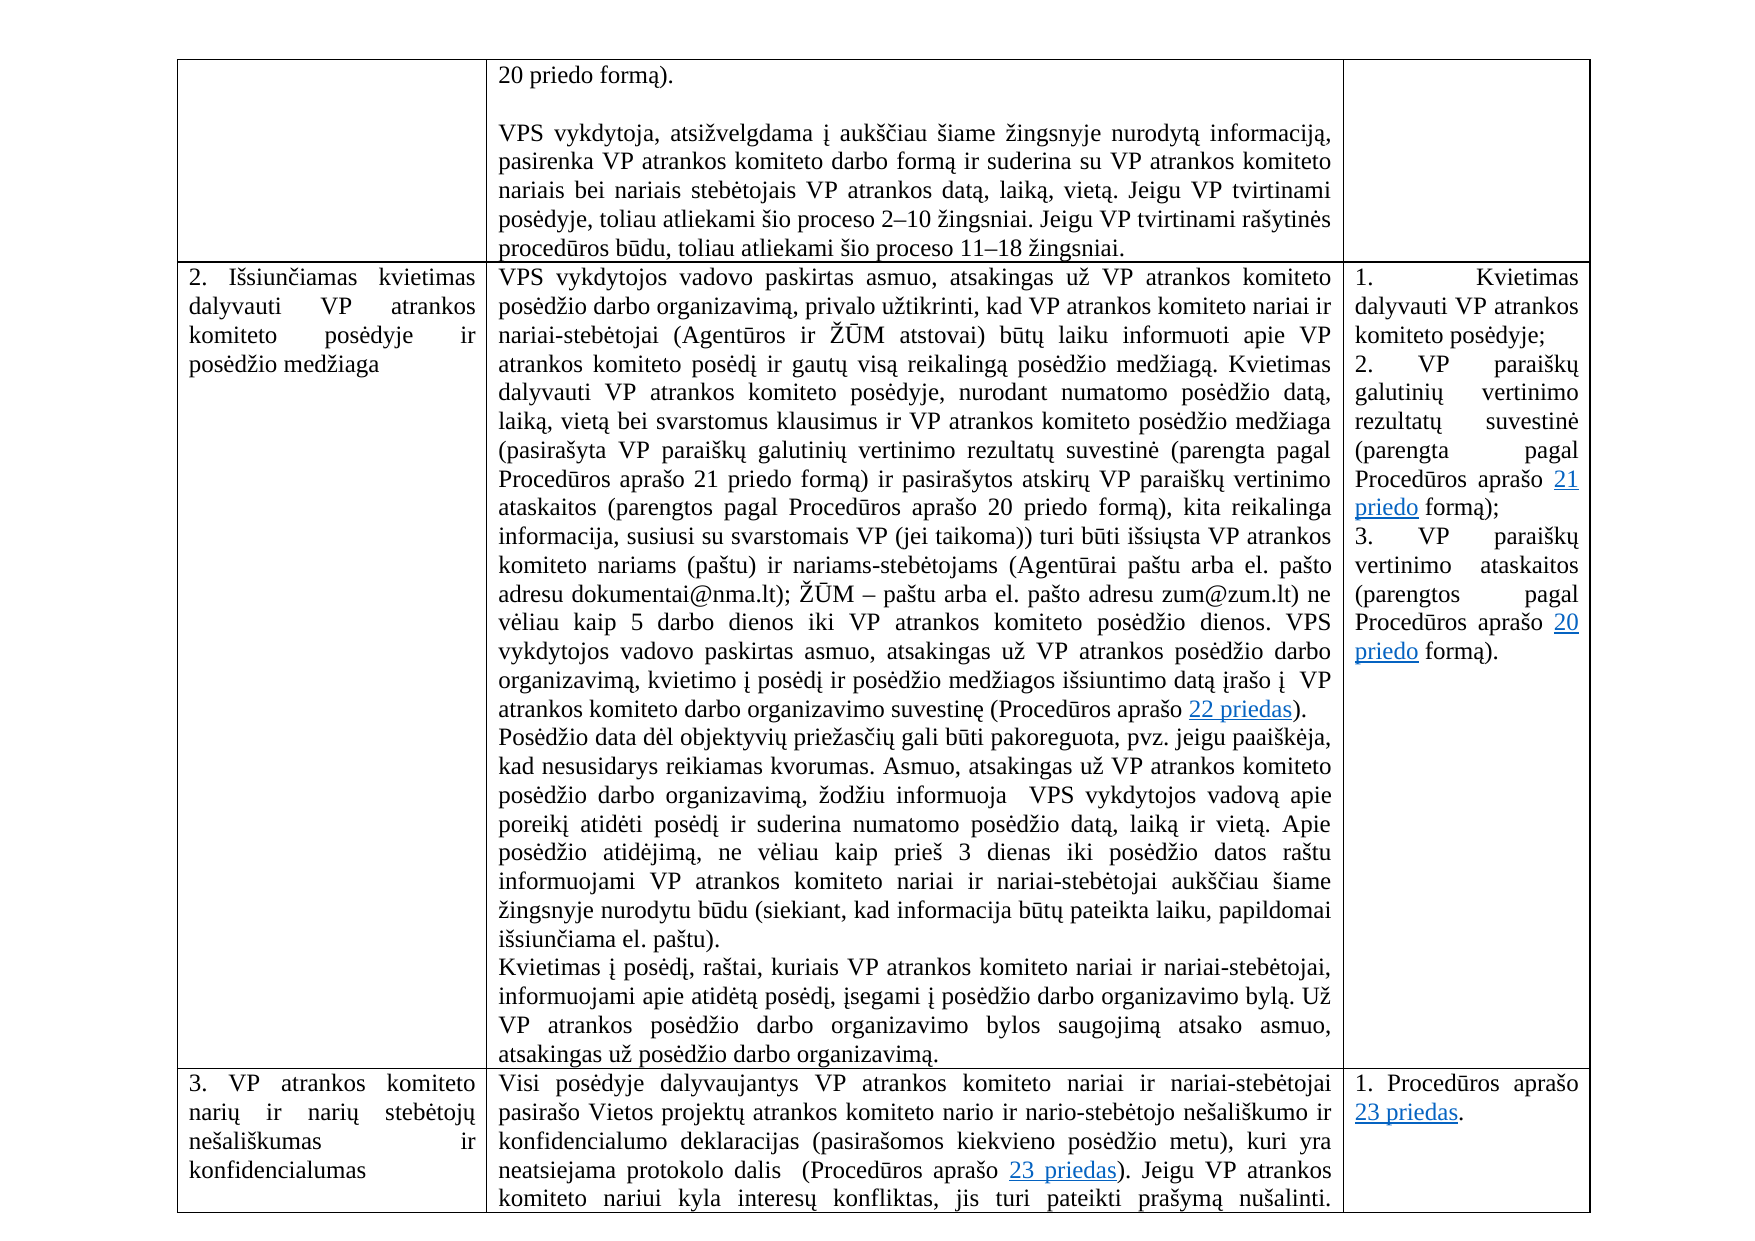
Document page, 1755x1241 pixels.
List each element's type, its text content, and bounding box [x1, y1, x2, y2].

table_cell Visi posėdyje dalyvaujantys VP atrankos komiteto nariai ir nariai-stebėtojai pasirašo Vietos projektų atrankos komiteto nario ir nario-stebėtojo nešališkumo ir konfidencialumo deklaracijas (pasirašomos kiekvieno posėdžio metu), kuri yra neatsiejama protokolo dalis (Procedūros aprašo 23 priedas). Jeigu VP atrankos komiteto nariui kyla interesų konfliktas, jis turi pateikti prašymą nušalinti. [487, 1069, 1343, 1212]
table_cell [178, 60, 486, 261]
table_cell 3. VP atrankos komiteto narių ir narių stebėtojų nešališkumas ir konfidencialumas [178, 1069, 486, 1212]
table_cell [1344, 60, 1589, 261]
table_cell 20 priedo formą). VPS vykdytoja, atsižvelgdama į aukščiau šiame žingsnyje nurodytą informaciją, pasirenka VP atrankos komiteto darbo formą ir suderina su VP atrankos komiteto nariais bei nariais stebėtojais VP atrankos datą, laiką, vietą. Jeigu VP tvirtinami posėdyje, toliau atliekami šio proceso 2–10 žingsniai. Jeigu VP tvirtinami rašytinės procedūros būdu, toliau atliekami šio proceso 11–18 žingsniai. [487, 60, 1343, 261]
table_cell 1. Procedūros aprašo 23 priedas. [1344, 1069, 1589, 1212]
table_cell 1. Kvietimas dalyvauti VP atrankos komiteto posėdyje; 2. VP paraiškų galutinių vertinimo rezultatų suvestinė (parengta pagal Procedūros aprašo 21 priedo formą); 3. VP paraiškų vertinimo ataskaitos (parengtos pagal Procedūros aprašo 20 priedo formą). [1344, 263, 1589, 1067]
table_cell 2. Išsiunčiamas kvietimas dalyvauti VP atrankos komiteto posėdyje ir posėdžio medžiaga [178, 263, 486, 1067]
table_cell VPS vykdytojos vadovo paskirtas asmuo, atsakingas už VP atrankos komiteto posėdžio darbo organizavimą, privalo užtikrinti, kad VP atrankos komiteto nariai ir nariai-stebėtojai (Agentūros ir ŽŪM atstovai) būtų laiku informuoti apie VP atrankos komiteto posėdį ir gautų visą reikalingą posėdžio medžiagą. Kvietimas dalyvauti VP atrankos komiteto posėdyje, nurodant numatomo posėdžio datą, laiką, vietą bei svarstomus klausimus ir VP atrankos komiteto posėdžio medžiaga (pasirašyta VP paraiškų galutinių vertinimo rezultatų suvestinė (parengta pagal Procedūros aprašo 21 priedo formą) ir pasirašytos atskirų VP paraiškų vertinimo ataskaitos (parengtos pagal Procedūros aprašo 20 priedo formą), kita reikalinga informacija, susiusi su svarstomais VP (jei taikoma)) turi būti išsiųsta VP atrankos komiteto nariams (paštu) ir nariams-stebėtojams (Agentūrai paštu arba el. pašto adresu dokumentai@nma.lt); ŽŪM – paštu arba el. pašto adresu zum@zum.lt) ne vėliau kaip 5 darbo dienos iki VP atrankos komiteto posėdžio dienos. VPS vykdytojos vadovo paskirtas asmuo, atsakingas už VP atrankos posėdžio darbo organizavimą, kvietimo į posėdį ir posėdžio medžiagos išsiuntimo datą įrašo į VP atrankos komiteto darbo organizavimo suvestinę (Procedūros aprašo 22 priedas). Posėdžio data dėl objektyvių priežasčių gali būti pakoreguota, pvz. jeigu paaiškėja, kad nesusidarys reikiamas kvorumas. Asmuo, atsakingas už VP atrankos komiteto posėdžio darbo organizavimą, žodžiu informuoja VPS vykdytojos vadovą apie poreikį atidėti posėdį ir suderina numatomo posėdžio datą, laiką ir vietą. Apie posėdžio atidėjimą, ne vėliau kaip prieš 3 dienas iki posėdžio datos raštu informuojami VP atrankos komiteto nariai ir nariai-stebėtojai aukščiau šiame žingsnyje nurodytu būdu (siekiant, kad informacija būtų pateikta laiku, papildomai išsiunčiama el. paštu). Kvietimas į posėdį, raštai, kuriais VP atrankos komiteto nariai ir nariai-stebėtojai, informuojami apie atidėtą posėdį, įsegami į posėdžio darbo organizavimo bylą. Už VP atrankos posėdžio darbo organizavimo bylos saugojimą atsako asmuo, atsakingas už posėdžio darbo organizavimą. [487, 263, 1343, 1067]
